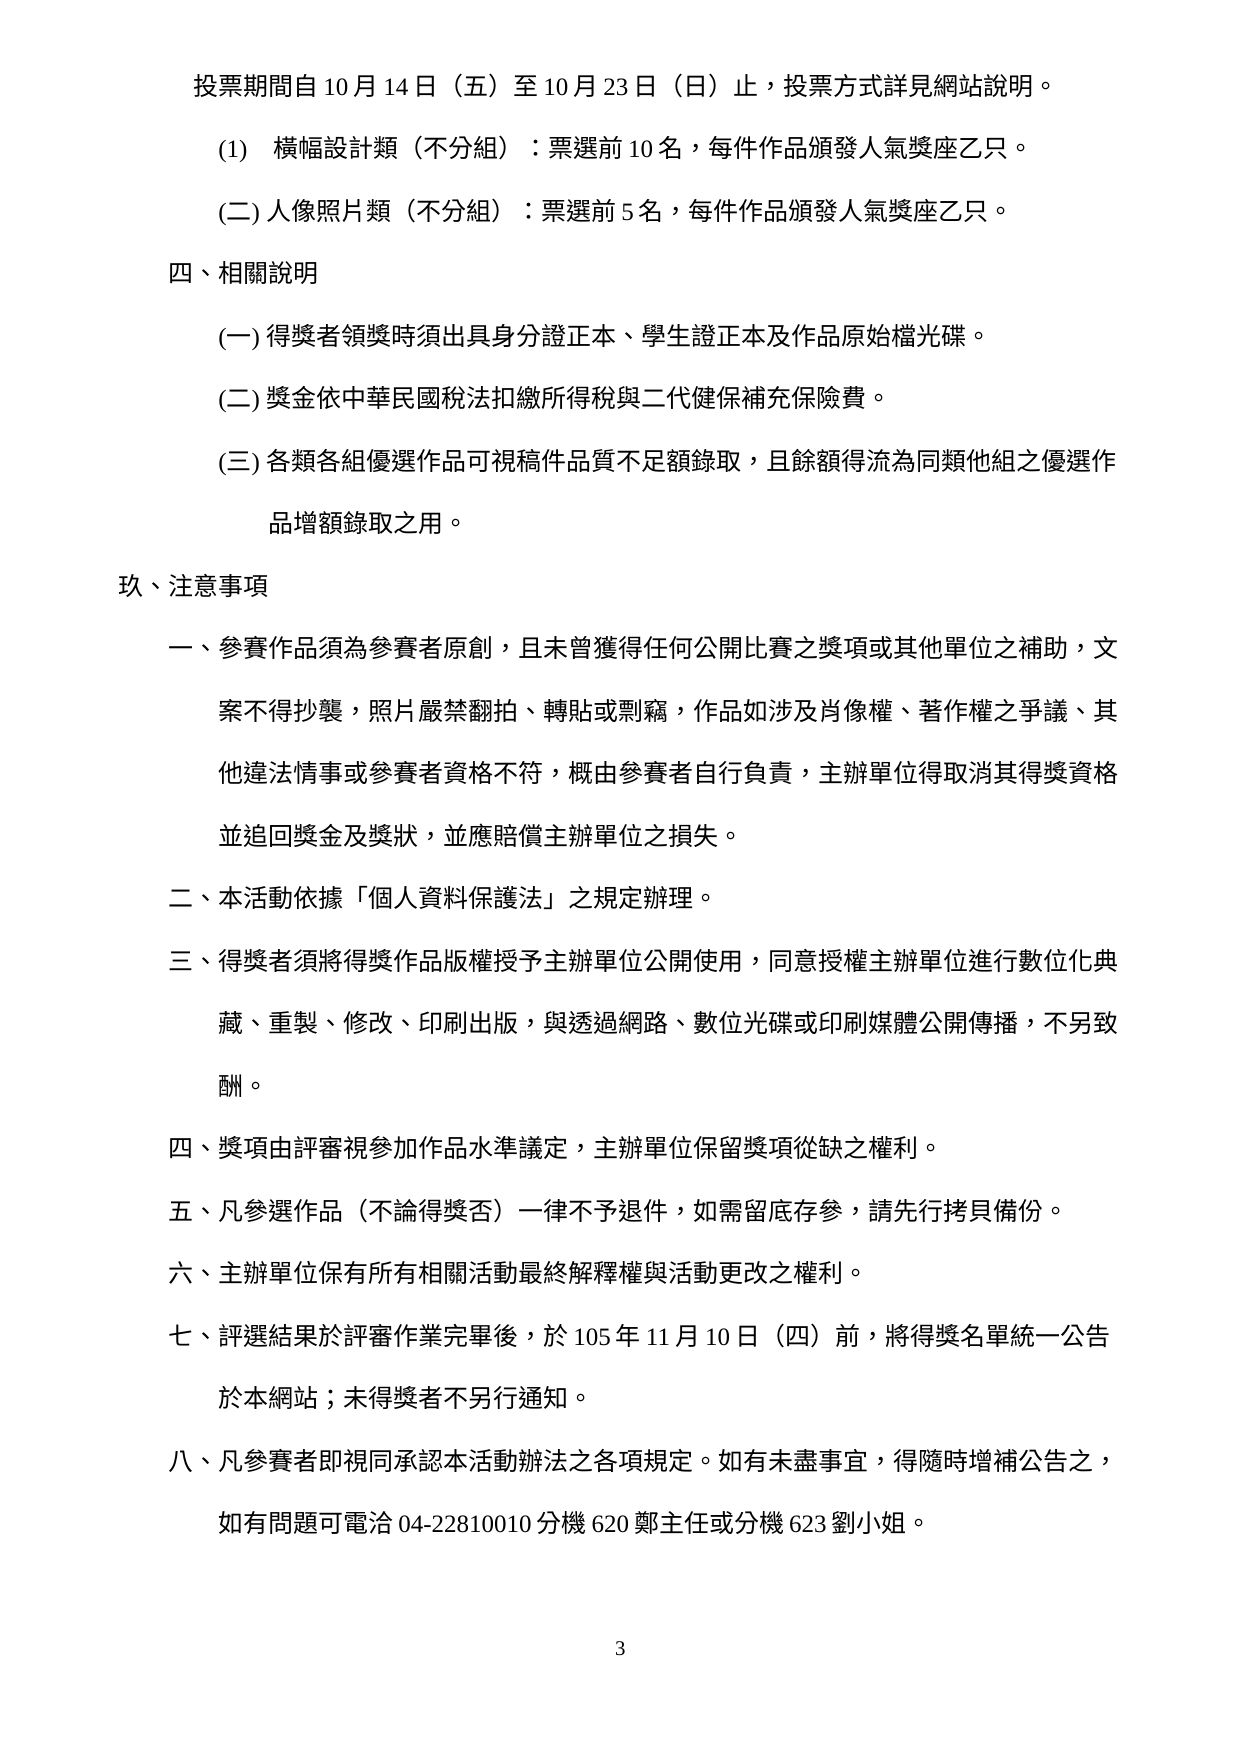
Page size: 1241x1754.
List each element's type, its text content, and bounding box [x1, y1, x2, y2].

text 二、本活動依據「個人資料保護法」之規定辦理。 [168, 855, 1122, 917]
text 八、凡參賽者即視同承認本活動辦法之各項規定。如有未盡事宜，得隨時增補公告之，如有問題可電洽04-22810010分機620鄭主任或分機623劉小姐。 [168, 1417, 1122, 1542]
text 玖、注意事項 [118, 542, 1122, 605]
text 四、獎項由評審視參加作品水準議定，主辦單位保留獎項從缺之權利。 [168, 1105, 1122, 1167]
text 一、參賽作品須為參賽者原創，且未曾獲得任何公開比賽之獎項或其他單位之補助，文案不得抄襲，照片嚴禁翻拍、轉貼或剽竊，作品如涉及肖像權、著作權之爭議、其他違法情事或參賽者資格不符，概由參賽者自行負責，主辦單位得取消其得獎資格並追回獎金及獎狀，並應賠償主辦單位之損失。 [168, 605, 1122, 855]
text 五、凡參選作品（不論得獎否）一律不予退件，如需留底存參，請先行拷貝備份。 [168, 1167, 1122, 1230]
text (三) 各類各組優選作品可視稿件品質不足額錄取，且餘額得流為同類他組之優選作品增額錄取之用。 [218, 417, 1122, 542]
text 投票期間自10月14日（五）至10月23日（日）止，投票方式詳見網站說明。 [168, 42, 1122, 105]
list 橫幅設計類（不分組）：票選前10名，每件作品頒發人氣獎座乙只。 [218, 105, 1122, 167]
text 六、主辦單位保有所有相關活動最終解釋權與活動更改之權利。 [168, 1230, 1122, 1292]
text 四、相關說明 [168, 230, 1122, 292]
text 七、評選結果於評審作業完畢後，於105年11月10日（四）前，將得獎名單統一公告於本網站；未得獎者不另行通知。 [168, 1292, 1122, 1417]
text 三、得獎者須將得獎作品版權授予主辦單位公開使用，同意授權主辦單位進行數位化典藏、重製、修改、印刷出版，與透過網路、數位光碟或印刷媒體公開傳播，不另致酬。 [168, 917, 1122, 1105]
text (二) 獎金依中華民國稅法扣繳所得稅與二代健保補充保險費。 [218, 355, 1122, 417]
text (一) 得獎者領獎時須出具身分證正本、學生證正本及作品原始檔光碟。 [218, 292, 1122, 355]
text (二) 人像照片類（不分組）：票選前5名，每件作品頒發人氣獎座乙只。 [218, 167, 1122, 230]
